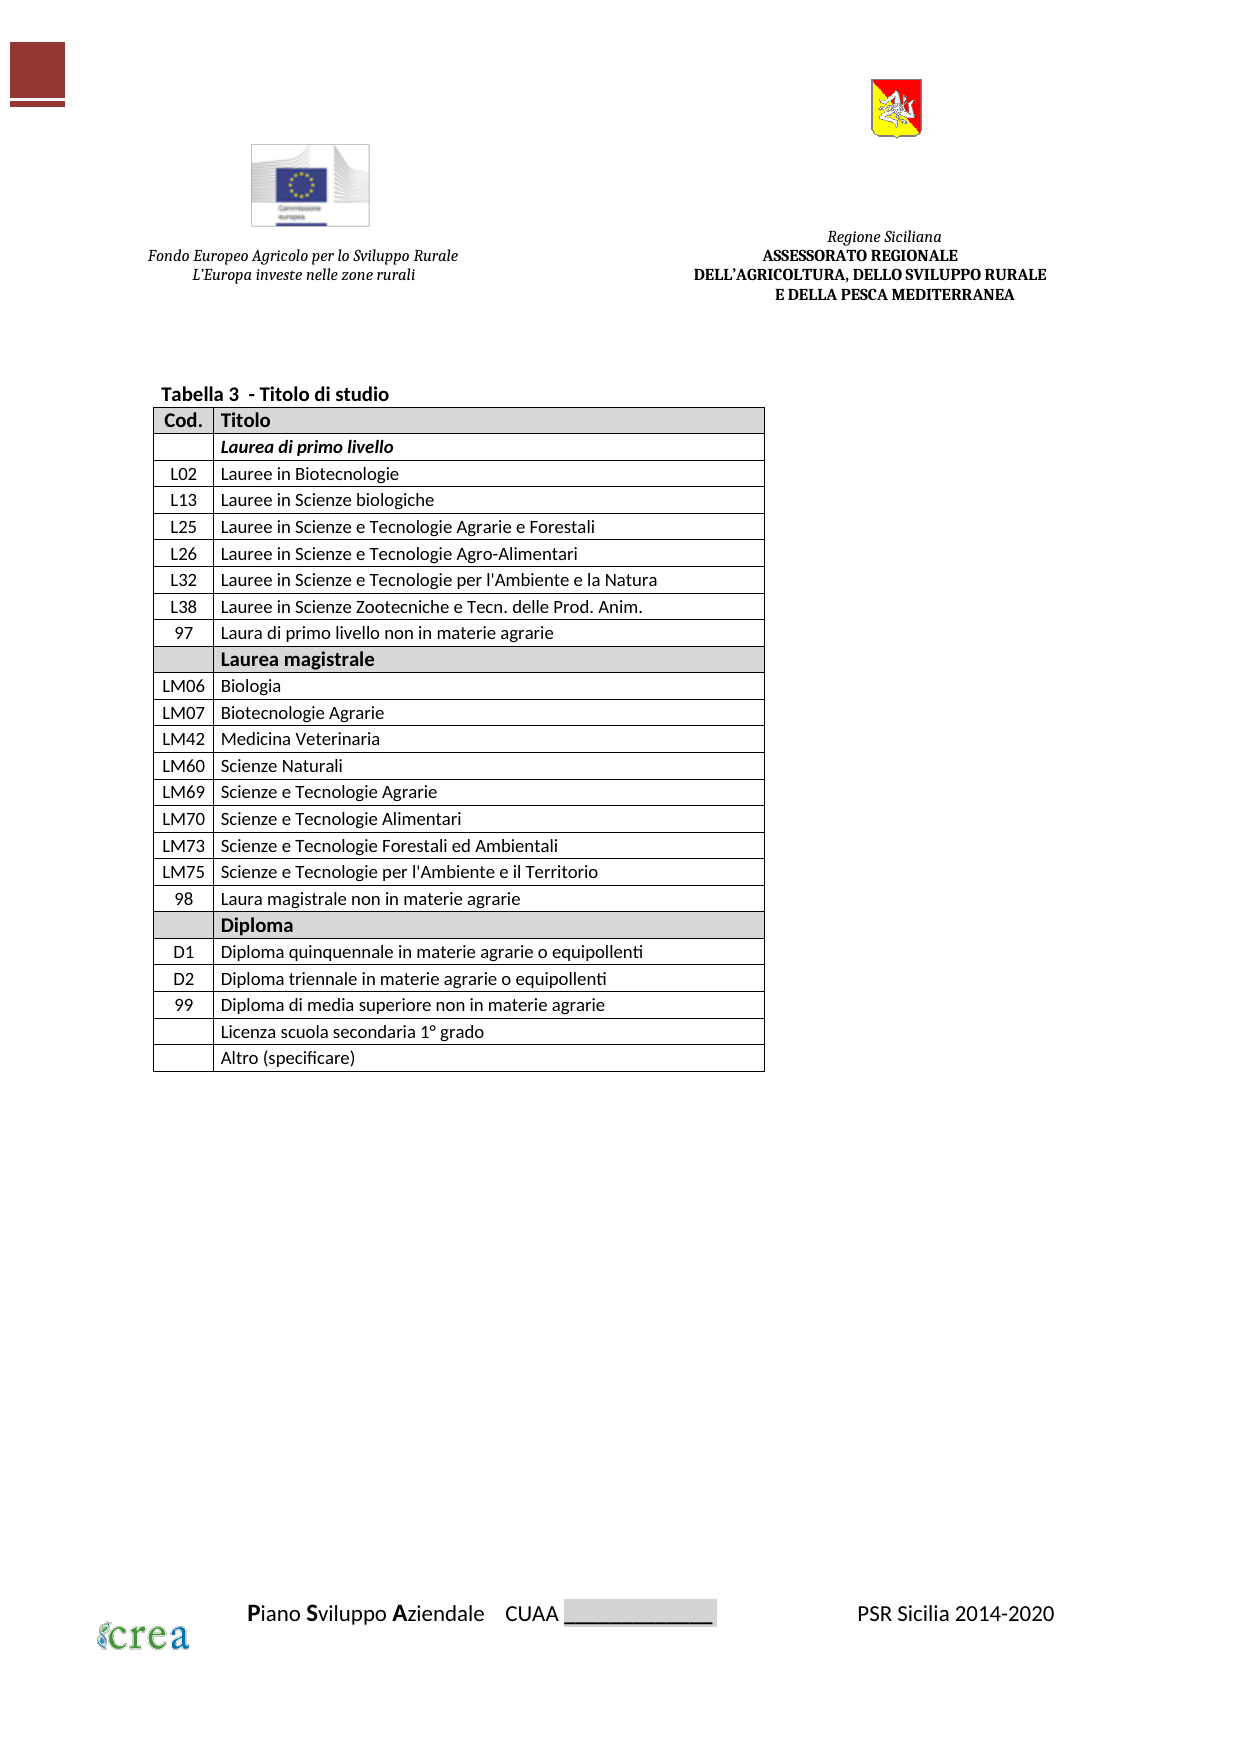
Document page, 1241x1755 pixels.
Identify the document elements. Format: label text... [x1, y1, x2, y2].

table_cell L26 [154, 540, 213, 566]
table_cell Laura di primo livello non in materie agrarie [214, 620, 764, 646]
table_cell Lauree in Biotecnologie [214, 461, 764, 486]
table_cell [154, 1045, 213, 1071]
table_cell 98 [154, 886, 213, 911]
table_cell D2 [154, 965, 213, 991]
table_cell Diploma [214, 912, 764, 938]
table_cell LM73 [154, 833, 213, 858]
table_cell L13 [154, 487, 213, 513]
table_cell [154, 434, 213, 460]
table_cell Scienze e Tecnologie Agrarie [214, 780, 764, 805]
table_cell D1 [154, 939, 213, 964]
table_cell Laurea di primo livello [214, 434, 764, 460]
table_cell LM06 [154, 673, 213, 699]
table_cell Biotecnologie Agrarie [214, 700, 764, 725]
table_cell Diploma triennale in materie agrarie o equipollenti [214, 965, 764, 991]
table_cell [154, 1019, 213, 1044]
table_cell LM42 [154, 726, 213, 752]
table_cell L32 [154, 567, 213, 592]
table_cell Titolo [214, 408, 764, 433]
table_cell Laura magistrale non in materie agrarie [214, 886, 764, 911]
table_cell 99 [154, 992, 213, 1017]
table_cell Lauree in Scienze Zootecniche e Tecn. delle Prod. Anim. [214, 594, 764, 619]
table_cell Lauree in Scienze biologiche [214, 487, 764, 513]
table_cell Scienze e Tecnologie Forestali ed Ambientali [214, 833, 764, 858]
table_cell LM07 [154, 700, 213, 725]
table_cell LM69 [154, 780, 213, 805]
table_cell Altro (specificare) [214, 1045, 764, 1071]
table_cell LM60 [154, 753, 213, 778]
table_cell Diploma quinquennale in materie agrarie o equipollenti [214, 939, 764, 964]
table_cell Diploma di media superiore non in materie agrarie [214, 992, 764, 1017]
table_cell Cod. [154, 408, 213, 433]
table_cell Medicina Veterinaria [214, 726, 764, 752]
table_cell Scienze Naturali [214, 753, 764, 778]
table_cell L25 [154, 514, 213, 539]
table_cell 97 [154, 620, 213, 646]
table_cell LM70 [154, 806, 213, 832]
table_cell Laurea magistrale [214, 647, 764, 672]
table_header Tabella 3 - Titolo di studio [154, 380, 764, 407]
table_cell Lauree in Scienze e Tecnologie per l'Ambiente e la Natura [214, 567, 764, 592]
table_cell L02 [154, 461, 213, 486]
table_cell [154, 912, 213, 938]
table_cell Lauree in Scienze e Tecnologie Agro-Alimentari [214, 540, 764, 566]
table_cell L38 [154, 594, 213, 619]
table_cell Scienze e Tecnologie per l'Ambiente e il Territorio [214, 859, 764, 885]
table_cell Lauree in Scienze e Tecnologie Agrarie e Forestali [214, 514, 764, 539]
table_cell Biologia [214, 673, 764, 699]
table_cell [154, 647, 213, 672]
table_cell LM75 [154, 859, 213, 885]
table_cell Licenza scuola secondaria 1° grado [214, 1019, 764, 1044]
table_cell Scienze e Tecnologie Alimentari [214, 806, 764, 832]
